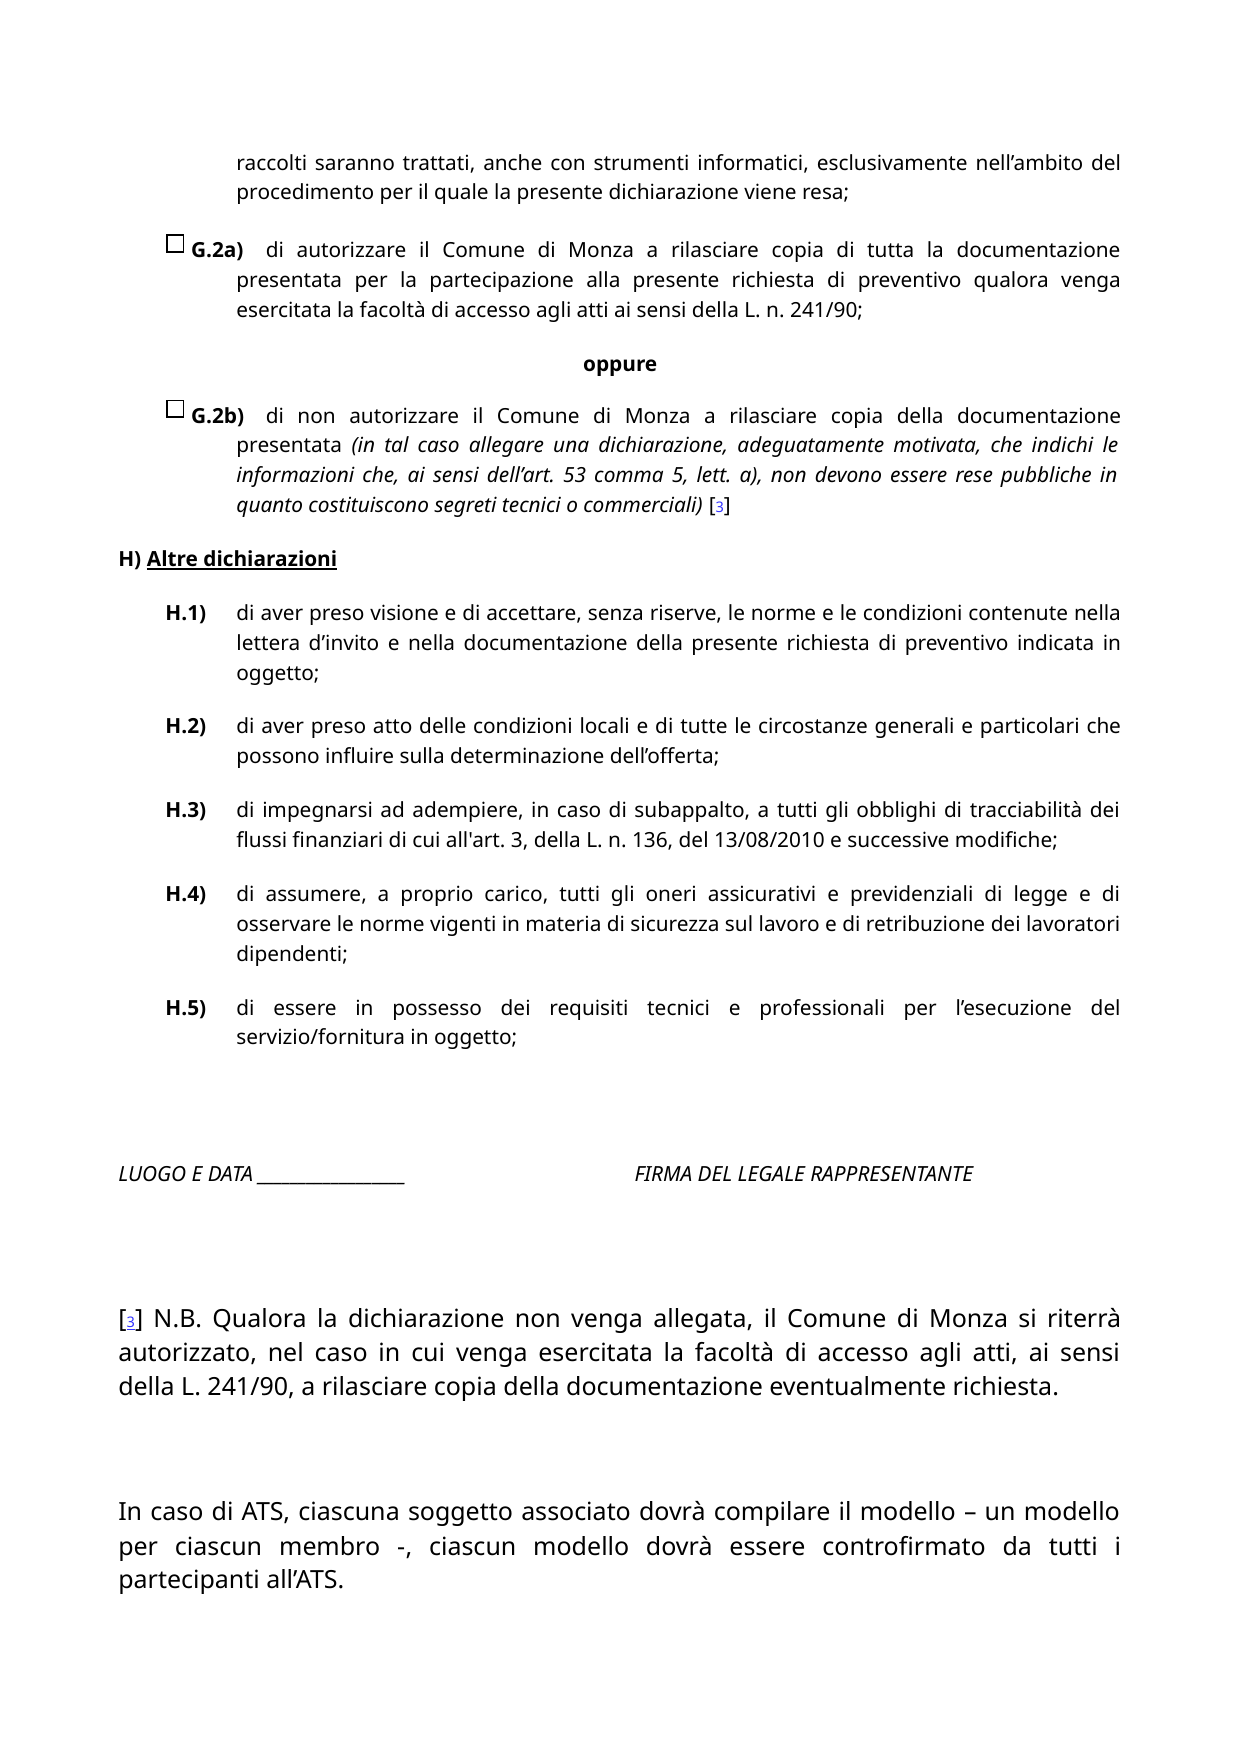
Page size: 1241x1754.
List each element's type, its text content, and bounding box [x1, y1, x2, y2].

text LUOGO E DATA __________________ FIRMA DEL LEGALE RAPPRESENTANTE [118, 1159, 1122, 1187]
text oppure [118, 349, 1122, 377]
text H.4) di assumere, a proprio carico, tutti gli oneri assicurativi e previdenziali di legge e di osservare le norme vigenti in materia di sicurezza sul lavoro e di retribuzione dei lavoratori dipendenti; [130, 879, 1122, 967]
text [3] N.B. Qualora la dichiarazione non venga allegata, il Comune di Monza si riterrà autorizzato, nel caso in cui venga esercitata la facoltà di accesso agli atti, ai sensi della L. 241/90, a rilasciare copia della documentazione eventualmente richiesta. [118, 1301, 1122, 1403]
text H) Altre dichiarazioni [118, 544, 1122, 572]
text H.5) di essere in possesso dei requisiti tecnici e professionali per l’esecuzione del servizio/fornitura in oggetto; [130, 993, 1122, 1051]
text H.2) di aver preso atto delle condizioni locali e di tutte le circostanze generali e particolari che possono influire sulla determinazione dell’offerta; [130, 712, 1122, 770]
text H.1) di aver preso visione e di accettare, senza riserve, le norme e le condizioni contenute nella lettera d’invito e nella documentazione della presente richiesta di preventivo indicata in oggetto; [130, 598, 1122, 686]
text H.3) di impegnarsi ad adempiere, in caso di subappalto, a tutti gli obblighi di tracciabilità dei flussi finanziari di cui all'art. 3, della L. n. 136, del 13/08/2010 e successive modifiche; [130, 795, 1122, 853]
text In caso di ATS, ciascuna soggetto associato dovrà compilare il modello – un modello per ciascun membro -, ciascun modello dovrà essere controfirmato da tutti i partecipanti all’ATS. [118, 1494, 1122, 1596]
text raccolti saranno trattati, anche con strumenti informatici, esclusivamente nell’ambito del procedimento per il quale la presente dichiarazione viene resa; [130, 148, 1122, 206]
text G.2a) di autorizzare il Comune di Monza a rilasciare copia di tutta la documentazione presentata per la partecipazione alla presente richiesta di preventivo qualora venga esercitata la facoltà di accesso agli atti ai sensi della L. n. 241/90; [130, 231, 1122, 323]
text G.2b) di non autorizzare il Comune di Monza a rilasciare copia della documentazione presentata (in tal caso allegare una dichiarazione, adeguatamente motivata, che indichi le informazioni che, ai sensi dell’art. 53 comma 5, lett. a), non devono essere rese pubbliche in quanto costituiscono segreti tecnici o commerciali) [3] [130, 397, 1122, 518]
